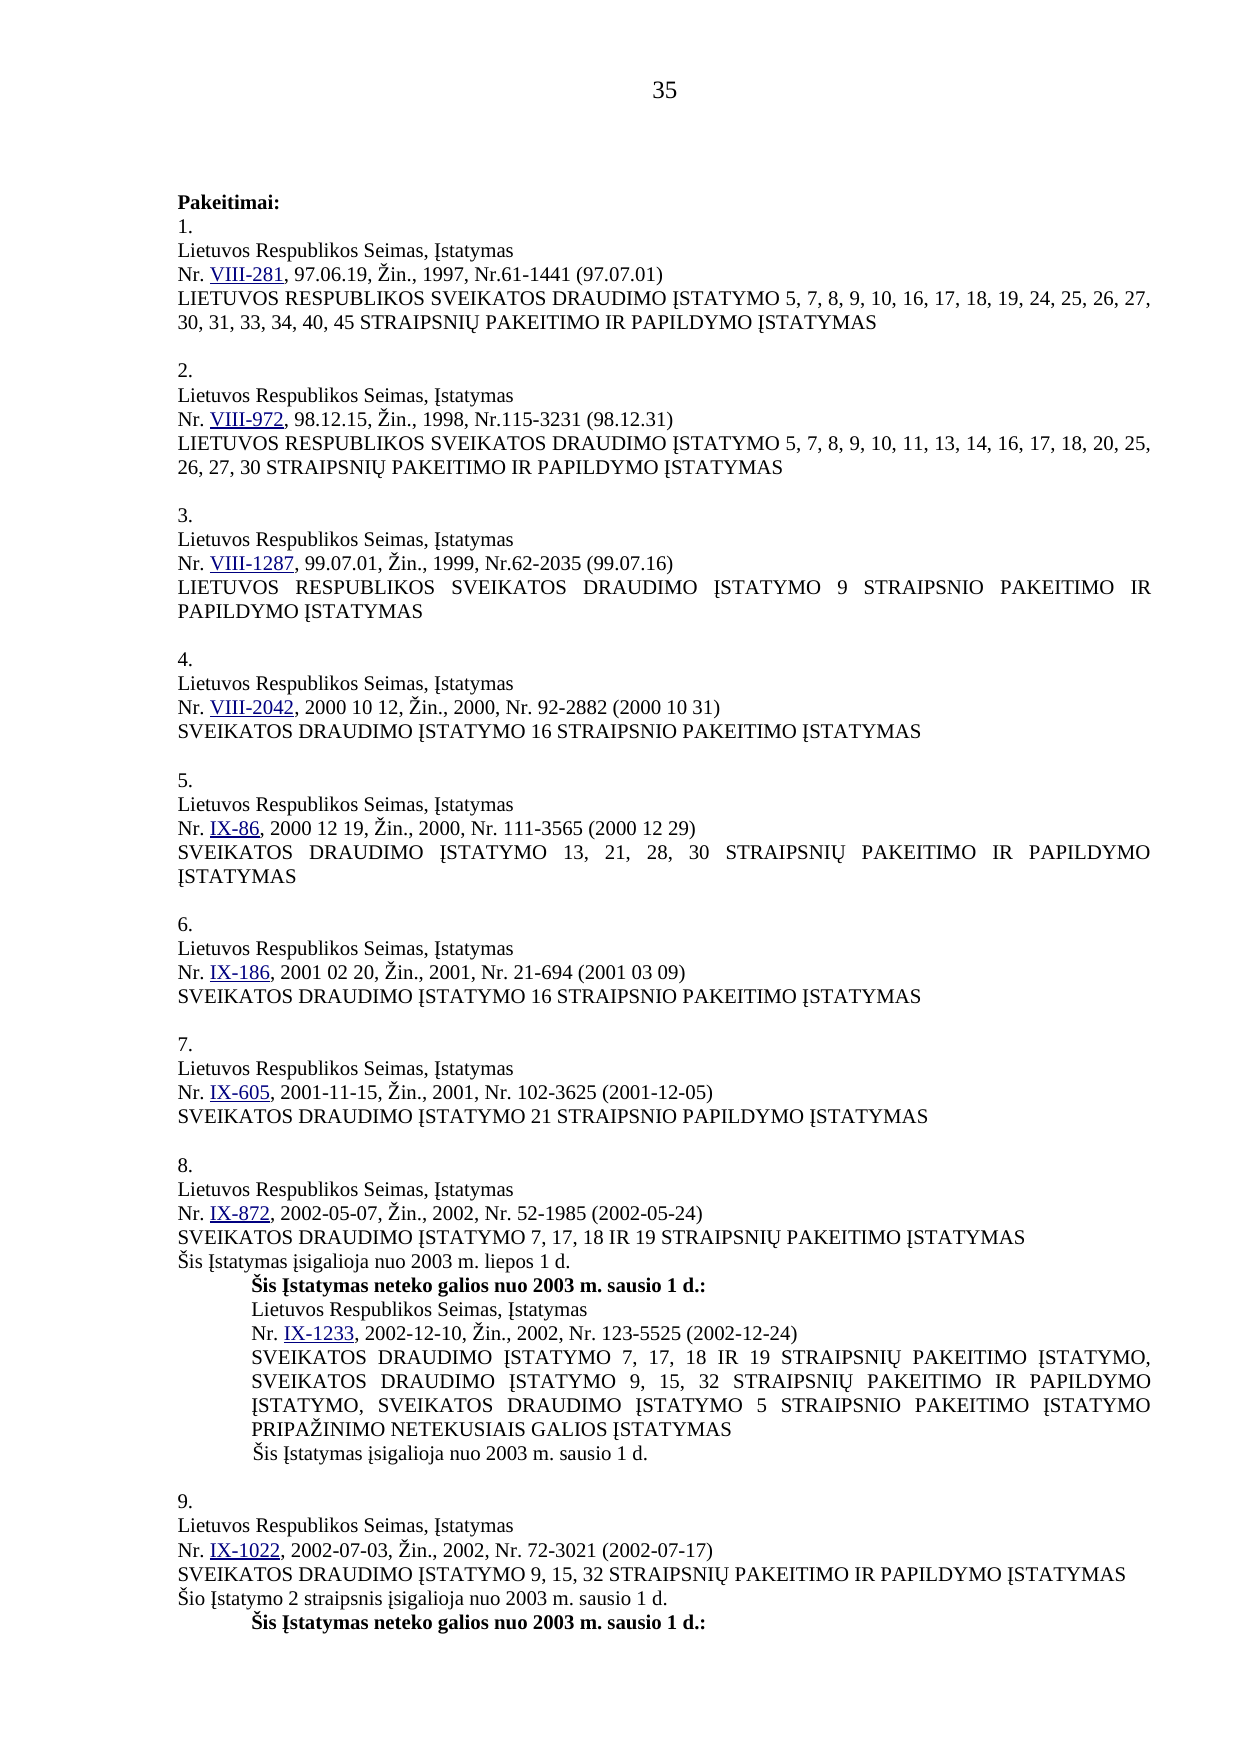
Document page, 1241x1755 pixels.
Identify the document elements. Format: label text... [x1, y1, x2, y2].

text SVEIKATOS DRAUDIMO ĮSTATYMO 9, 15, 32 STRAIPSNIŲ PAKEITIMO IR PAPILDYMO ĮSTATYMAS [177, 1562, 1152, 1586]
text Šis Įstatymas įsigalioja nuo 2003 m. sausio 1 d. [177, 1441, 1152, 1465]
text SVEIKATOS DRAUDIMO ĮSTATYMO 21 STRAIPSNIO PAPILDYMO ĮSTATYMAS [177, 1104, 1152, 1128]
text Pakeitimai: [177, 190, 1152, 214]
text Nr. IX-872, 2002-05-07, Žin., 2002, Nr. 52-1985 (2002-05-24) [177, 1201, 1152, 1225]
text Lietuvos Respublikos Seimas, Įstatymas [177, 792, 1152, 816]
text Lietuvos Respublikos Seimas, Įstatymas [177, 1297, 1152, 1321]
text Šis Įstatymas neteko galios nuo 2003 m. sausio 1 d.: [177, 1273, 1152, 1297]
text SVEIKATOS DRAUDIMO ĮSTATYMO 7, 17, 18 IR 19 STRAIPSNIŲ PAKEITIMO ĮSTATYMAS [177, 1225, 1152, 1249]
text Lietuvos Respublikos Seimas, Įstatymas [177, 382, 1152, 407]
text Šis Įstatymas įsigalioja nuo 2003 m. liepos 1 d. [177, 1249, 1152, 1273]
text Lietuvos Respublikos Seimas, Įstatymas [177, 671, 1152, 695]
text Šis Įstatymas neteko galios nuo 2003 m. sausio 1 d.: [177, 1610, 1152, 1634]
text 8. [177, 1152, 1152, 1177]
text Nr. VIII-972, 98.12.15, Žin., 1998, Nr.115-3231 (98.12.31) [177, 407, 1152, 431]
text 2. [177, 358, 1152, 382]
text Šio Įstatymo 2 straipsnis įsigalioja nuo 2003 m. sausio 1 d. [177, 1586, 1152, 1610]
text Lietuvos Respublikos Seimas, Įstatymas [177, 527, 1152, 551]
text 9. [177, 1489, 1152, 1513]
text Lietuvos Respublikos Seimas, Įstatymas [177, 1056, 1152, 1080]
text 4. [177, 647, 1152, 671]
text Nr. VIII-1287, 99.07.01, Žin., 1999, Nr.62-2035 (99.07.16) [177, 551, 1152, 575]
text Nr. IX-186, 2001 02 20, Žin., 2001, Nr. 21-694 (2001 03 09) [177, 960, 1152, 984]
text Lietuvos Respublikos Seimas, Įstatymas [177, 1513, 1152, 1537]
text SVEIKATOS DRAUDIMO ĮSTATYMO 7, 17, 18 IR 19 STRAIPSNIŲ PAKEITIMO ĮSTATYMO, SVEIKATOS DRAUDIMO ĮSTATYMO 9, 15, 32 STRAIPSNIŲ PAKEITIMO IR PAPILDYMO ĮSTATYMO, SVEIKATOS DRAUDIMO ĮSTATYMO 5 STRAIPSNIO PAKEITIMO ĮSTATYMO PRIPAŽINIMO NETEKUSIAIS GALIOS ĮSTATYMAS [251, 1345, 1152, 1441]
text LIETUVOS RESPUBLIKOS SVEIKATOS DRAUDIMO ĮSTATYMO 5, 7, 8, 9, 10, 16, 17, 18, 19, 24, 25, 26, 27, 30, 31, 33, 34, 40, 45 STRAIPSNIŲ PAKEITIMO IR PAPILDYMO ĮSTATYMAS [177, 286, 1152, 334]
text 5. [177, 767, 1152, 792]
text SVEIKATOS DRAUDIMO ĮSTATYMO 16 STRAIPSNIO PAKEITIMO ĮSTATYMAS [177, 984, 1152, 1008]
text 3. [177, 503, 1152, 527]
text 7. [177, 1032, 1152, 1056]
text Lietuvos Respublikos Seimas, Įstatymas [177, 936, 1152, 960]
text Nr. IX-1022, 2002-07-03, Žin., 2002, Nr. 72-3021 (2002-07-17) [177, 1537, 1152, 1562]
text Nr. IX-605, 2001-11-15, Žin., 2001, Nr. 102-3625 (2001-12-05) [177, 1080, 1152, 1104]
text Nr. IX-86, 2000 12 19, Žin., 2000, Nr. 111-3565 (2000 12 29) [177, 816, 1152, 840]
text Lietuvos Respublikos Seimas, Įstatymas [177, 1177, 1152, 1201]
text Lietuvos Respublikos Seimas, Įstatymas [177, 238, 1152, 262]
text Nr. VIII-2042, 2000 10 12, Žin., 2000, Nr. 92-2882 (2000 10 31) [177, 695, 1152, 719]
text SVEIKATOS DRAUDIMO ĮSTATYMO 13, 21, 28, 30 STRAIPSNIŲ PAKEITIMO IR PAPILDYMO ĮSTATYMAS [177, 840, 1152, 888]
text LIETUVOS RESPUBLIKOS SVEIKATOS DRAUDIMO ĮSTATYMO 9 STRAIPSNIO PAKEITIMO IR PAPILDYMO ĮSTATYMAS [177, 575, 1152, 623]
text 6. [177, 912, 1152, 936]
text Nr. IX-1233, 2002-12-10, Žin., 2002, Nr. 123-5525 (2002-12-24) [177, 1321, 1152, 1345]
text 1. [177, 214, 1152, 238]
text Nr. VIII-281, 97.06.19, Žin., 1997, Nr.61-1441 (97.07.01) [177, 262, 1152, 286]
text LIETUVOS RESPUBLIKOS SVEIKATOS DRAUDIMO ĮSTATYMO 5, 7, 8, 9, 10, 11, 13, 14, 16, 17, 18, 20, 25, 26, 27, 30 STRAIPSNIŲ PAKEITIMO IR PAPILDYMO ĮSTATYMAS [177, 431, 1152, 479]
text SVEIKATOS DRAUDIMO ĮSTATYMO 16 STRAIPSNIO PAKEITIMO ĮSTATYMAS [177, 719, 1152, 743]
